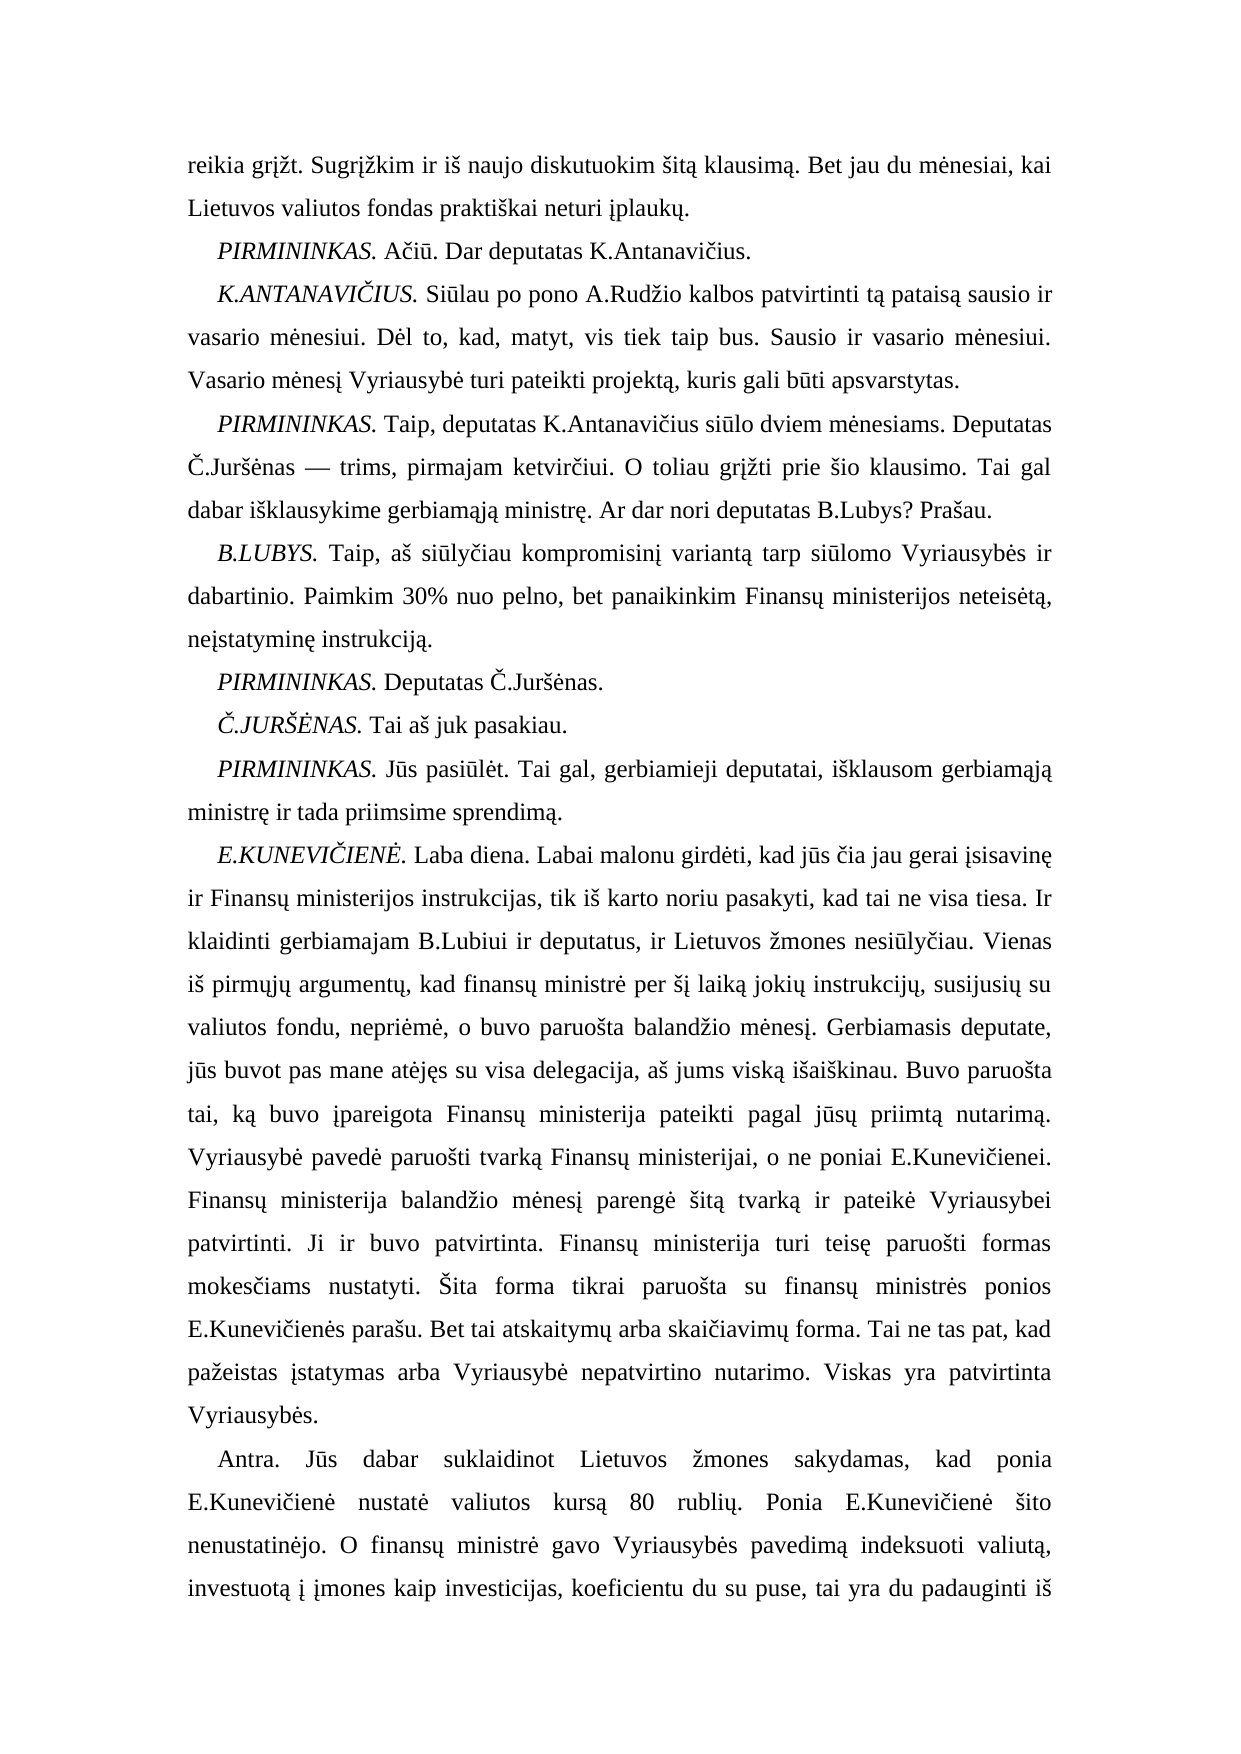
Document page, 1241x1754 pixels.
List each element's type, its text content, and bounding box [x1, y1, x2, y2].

text E.KUNEVIČIENĖ. Laba diena. Labai malonu girdėti, kad jūs čia jau gerai įsisavinę ir Finansų ministerijos instrukcijas, tik iš karto noriu pasakyti, kad tai ne visa tiesa. Ir klaidinti gerbiamajam B.Lubiui ir deputatus, ir Lietuvos žmones nesiūlyčiau. Vienas iš pirmųjų argumentų, kad finansų ministrė per šį laiką jokių instrukcijų, susijusių su valiutos fondu, nepriėmė, o buvo paruošta balandžio mėnesį. Gerbiamasis deputate, jūs buvot pas mane atėjęs su visa delegacija, aš jums viską išaiškinau. Buvo paruošta tai, ką buvo įpareigota Finansų ministerija pateikti pagal jūsų priimtą nutarimą. Vyriausybė pavedė paruošti tvarką Finansų ministerijai, o ne poniai E.Kunevičienei. Finansų ministerija balandžio mėnesį parengė šitą tvarką ir pateikė Vyriausybei patvirtinti. Ji ir buvo patvirtinta. Finansų ministerija turi teisę paruošti formas mokesčiams nustatyti. Šita forma tikrai paruošta su finansų ministrės ponios E.Kunevičienės parašu. Bet tai atskaitymų arba skaičiavimų forma. Tai ne tas pat, kad pažeistas įstatymas arba Vyriausybė nepatvirtino nutarimo. Viskas yra patvirtinta Vyriausybės. [187, 840, 1053, 1429]
text B.LUBYS. Taip, aš siūlyčiau kompromisinį variantą tarp siūlomo Vyriausybės ir dabartinio. Paimkim 30% nuo pelno, bet panaikinkim Finansų ministerijos neteisėtą, neįstatyminę instrukciją. [187, 538, 1053, 653]
text PIRMININKAS. Deputatas Č.Juršėnas. [187, 667, 1053, 696]
text PIRMININKAS. Ačiū. Dar deputatas K.Antanavičius. [187, 236, 1053, 265]
text Antra. Jūs dabar suklaidinot Lietuvos žmones sakydamas, kad ponia E.Kunevičienė nustatė valiutos kursą 80 rublių. Ponia E.Kunevičienė šito nenustatinėjo. O finansų ministrė gavo Vyriausybės pavedimą indeksuoti valiutą, investuotą į įmones kaip investicijas, koeficientu du su puse, tai yra du padauginti iš [187, 1444, 1053, 1602]
text reikia grįžt. Sugrįžkim ir iš naujo diskutuokim šitą klausimą. Bet jau du mėnesiai, kai Lietuvos valiutos fondas praktiškai neturi įplaukų. [187, 150, 1053, 222]
text K.ANTANAVIČIUS. Siūlau po pono A.Rudžio kalbos patvirtinti tą pataisą sausio ir vasario mėnesiui. Dėl to, kad, matyt, vis tiek taip bus. Sausio ir vasario mėnesiui. Vasario mėnesį Vyriausybė turi pateikti projektą, kuris gali būti apsvarstytas. [187, 279, 1053, 394]
text PIRMININKAS. Jūs pasiūlėt. Tai gal, gerbiamieji deputatai, išklausom gerbiamąją ministrę ir tada priimsime sprendimą. [187, 754, 1053, 826]
text PIRMININKAS. Taip, deputatas K.Antanavičius siūlo dviem mėnesiams. Deputatas Č.Juršėnas — trims, pirmajam ketvirčiui. O toliau grįžti prie šio klausimo. Tai gal dabar išklausykime gerbiamąją ministrę. Ar dar nori deputatas B.Lubys? Prašau. [187, 409, 1053, 524]
text Č.JURŠĖNAS. Tai aš juk pasakiau. [187, 711, 1053, 739]
